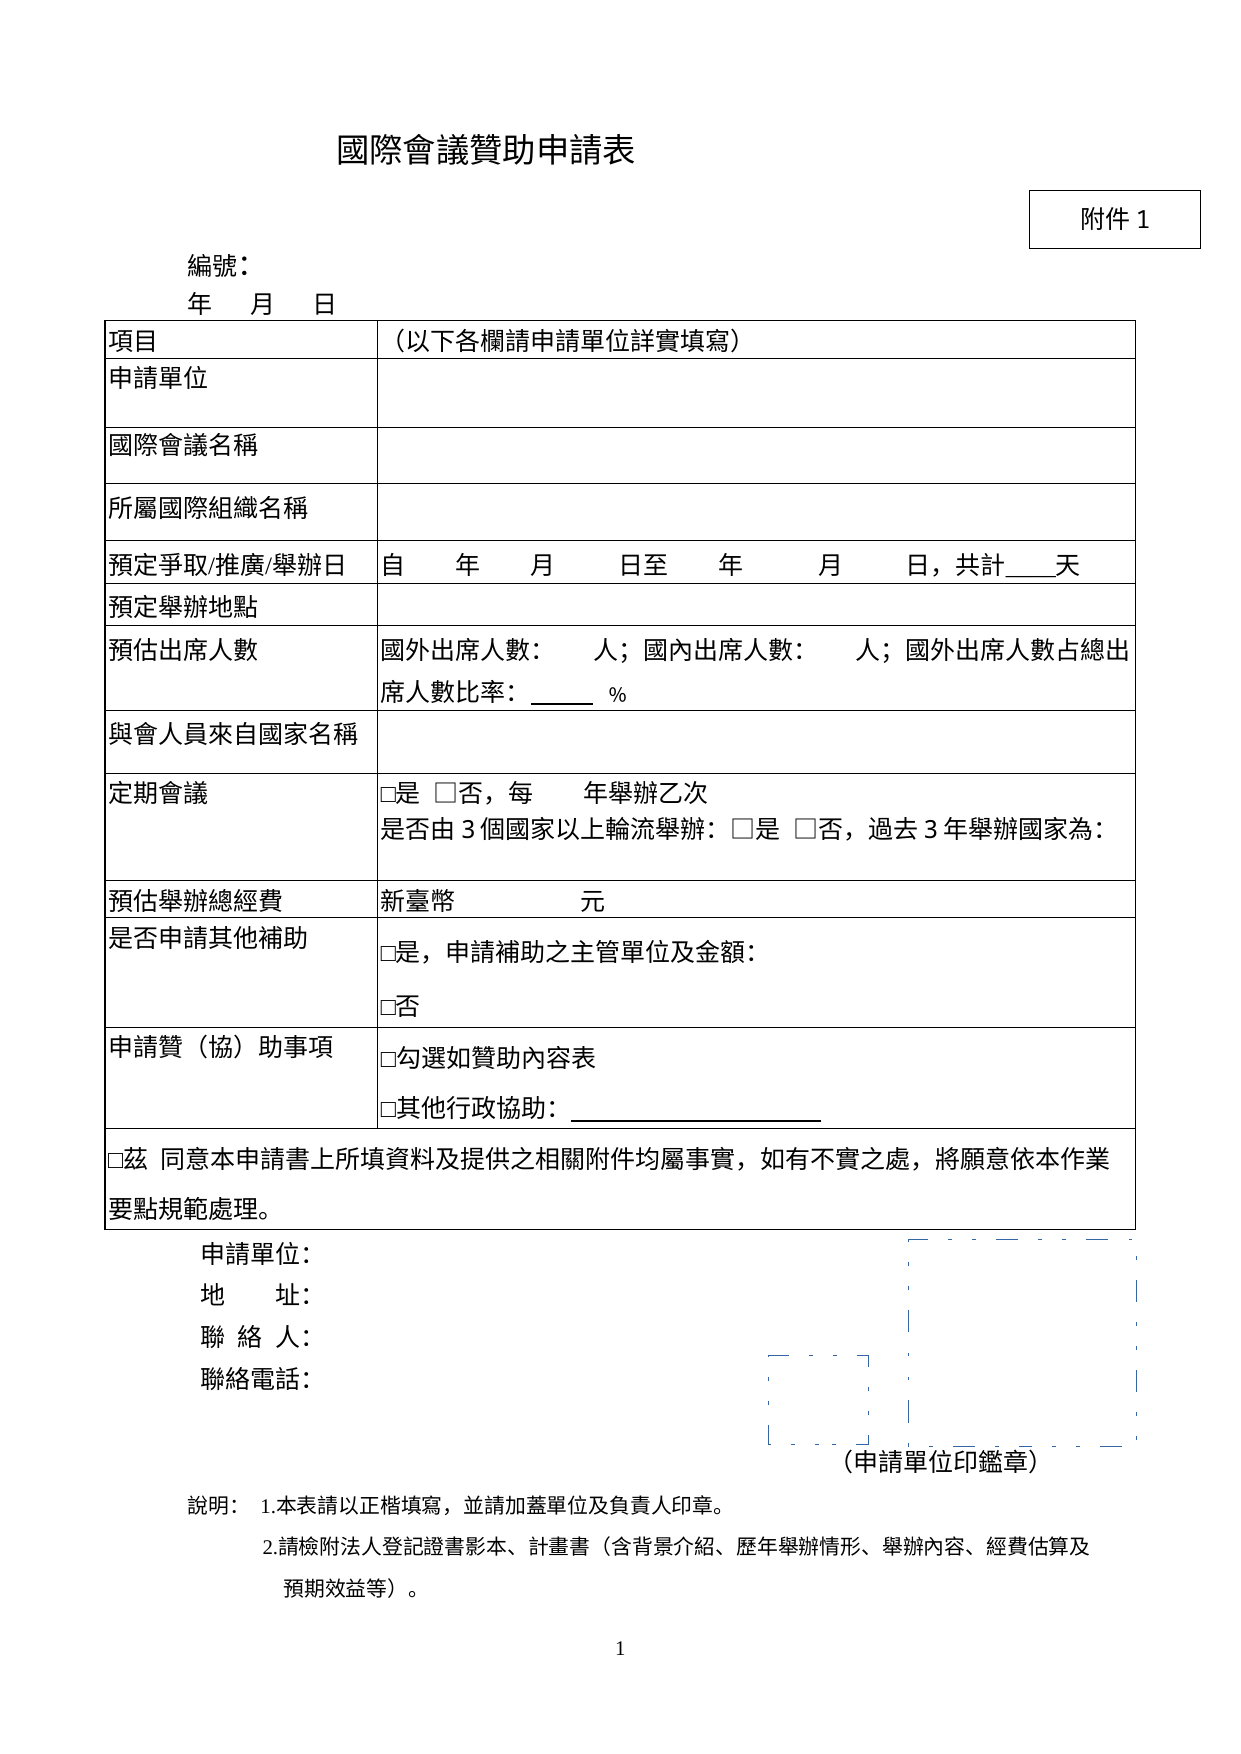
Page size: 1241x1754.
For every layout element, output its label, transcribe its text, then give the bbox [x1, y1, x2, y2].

table_cell 定期會議 [106, 774, 377, 880]
text 地 址： [187, 1271, 908, 1313]
table_cell 與會人員來自國家名稱 [106, 711, 377, 772]
table_cell □勾選如贊助內容表 □其他行政協助： [378, 1028, 1135, 1128]
table_cell 國際會議名稱 [106, 428, 377, 483]
text 附件1 [1039, 199, 1191, 236]
table_cell [378, 359, 1135, 427]
table_cell 是否申請其他補助 [106, 918, 377, 1027]
table_cell 所屬國際組織名稱 [106, 484, 377, 540]
table_header （以下各欄請申請單位詳實填寫） [378, 321, 1135, 358]
table_cell 申請單位 [106, 359, 377, 427]
text （申請單位印鑑章） [187, 1438, 1053, 1480]
table_cell 申請贊（協）助事項 [106, 1028, 377, 1128]
text 聯 絡 人： [187, 1313, 908, 1355]
text 申請單位： [187, 1230, 1053, 1271]
table_cell □茲 同意本申請書上所填資料及提供之相關附件均屬事實，如有不實之處，將願意依本作業要點規範處理。 [106, 1129, 1135, 1229]
table_cell 預估舉辦總經費 [106, 881, 377, 917]
table_cell □是 □否，每 年舉辦乙次 是否由3個國家以上輪流舉辦：□是 □否，過去3年舉辦國家為： [378, 774, 1135, 880]
table_cell 預估出席人數 [106, 626, 377, 709]
table_cell [378, 428, 1135, 483]
table_cell □是，申請補助之主管單位及金額： □否 [378, 918, 1135, 1027]
table_cell [378, 711, 1135, 772]
table_header 項目 [106, 321, 377, 358]
text 說明： 1.本表請以正楷填寫，並請加蓋單位及負責人印章。 [187, 1480, 1053, 1521]
table_cell 自 年 月 日至 年 月 日，共計____天 [378, 541, 1135, 582]
table_cell 新臺幣 元 [378, 881, 1135, 917]
text 2.請檢附法人登記證書影本、計畫書（含背景介紹、歷年舉辦情形、舉辦內容、經費估算及預期效益等）。 [262, 1521, 1091, 1605]
text [869, 1355, 908, 1396]
text 編號： 年 月 日 [187, 242, 1053, 320]
table_header 國際會議贊助申請表 [187, 59, 806, 172]
table_cell 國外出席人數： 人；國內出席人數： 人；國外出席人數占總出席人數比率： ﹪ [378, 626, 1135, 709]
table_cell [378, 584, 1135, 625]
text 聯絡電話： [187, 1355, 768, 1396]
table_cell 預定舉辦地點 [106, 584, 377, 625]
table_cell 預定爭取/推廣/舉辦日 [106, 541, 377, 582]
table_cell [378, 484, 1135, 540]
